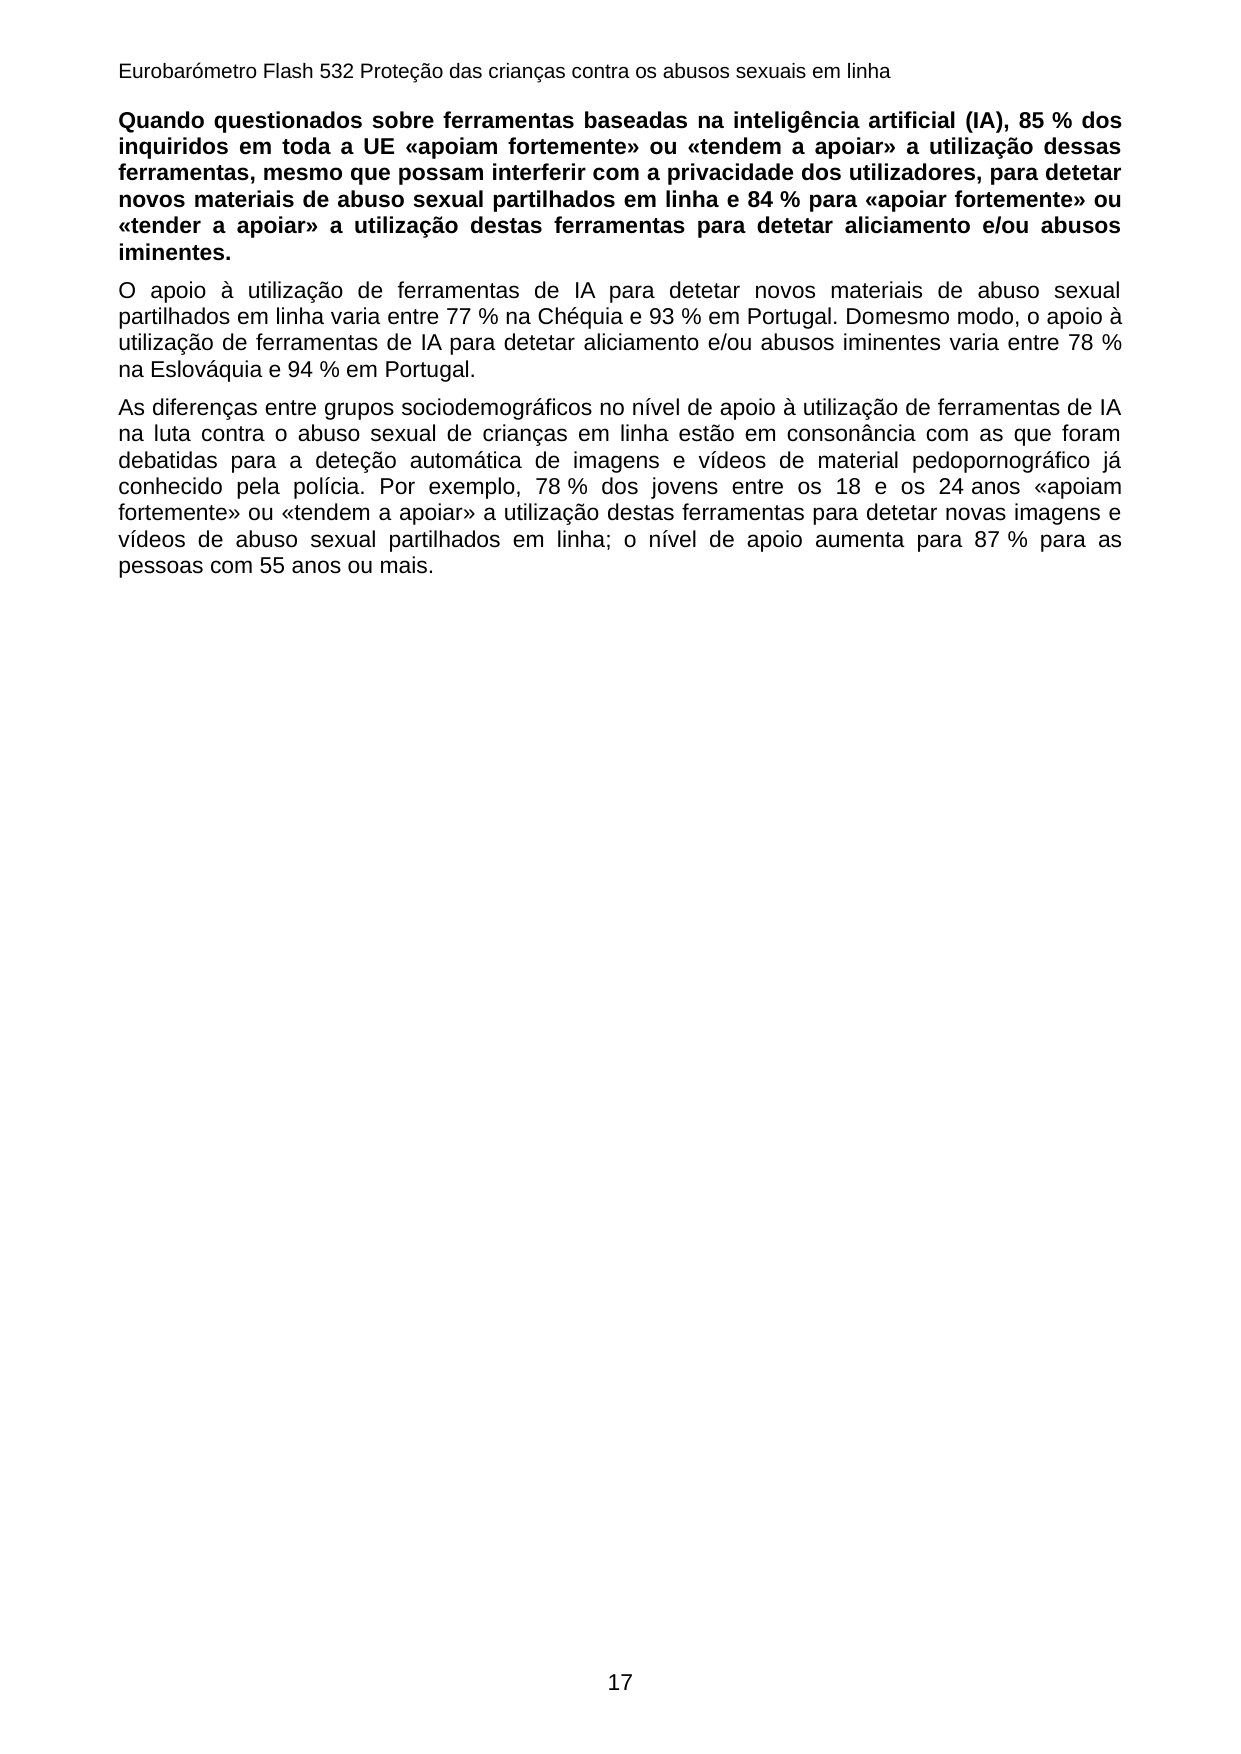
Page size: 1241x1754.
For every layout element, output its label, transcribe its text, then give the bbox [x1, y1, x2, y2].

text As diferenças entre grupos sociodemográficos no nível de apoio à utilização de ferramentas de IA na luta contra o abuso sexual de crianças em linha estão em consonância com as que foram debatidas para a deteção automática de imagens e vídeos de material pedopornográfico já conhecido pela polícia. Por exemplo, 78 % dos jovens entre os 18 e os 24 anos «apoiam fortemente» ou «tendem a apoiar» a utilização destas ferramentas para detetar novas imagens e vídeos de abuso sexual partilhados em linha; o nível de apoio aumenta para 87 % para as pessoas com 55 anos ou mais. [118, 394, 1122, 578]
text Quando questionados sobre ferramentas baseadas na inteligência artificial (IA), 85 % dos inquiridos em toda a UE «apoiam fortemente» ou «tendem a apoiar» a utilização dessas ferramentas, mesmo que possam interferir com a privacidade dos utilizadores, para detetar novos materiais de abuso sexual partilhados em linha e 84 % para «apoiar fortemente» ou «tender a apoiar» a utilização destas ferramentas para detetar aliciamento e/ou abusos iminentes. [118, 107, 1122, 265]
text O apoio à utilização de ferramentas de IA para detetar novos materiais de abuso sexual partilhados em linha varia entre 77 % na Chéquia e 93 % em Portugal. Domesmo modo, o apoio à utilização de ferramentas de IA para detetar aliciamento e/ou abusos iminentes varia entre 78 % na Eslováquia e 94 % em Portugal. [118, 277, 1122, 382]
